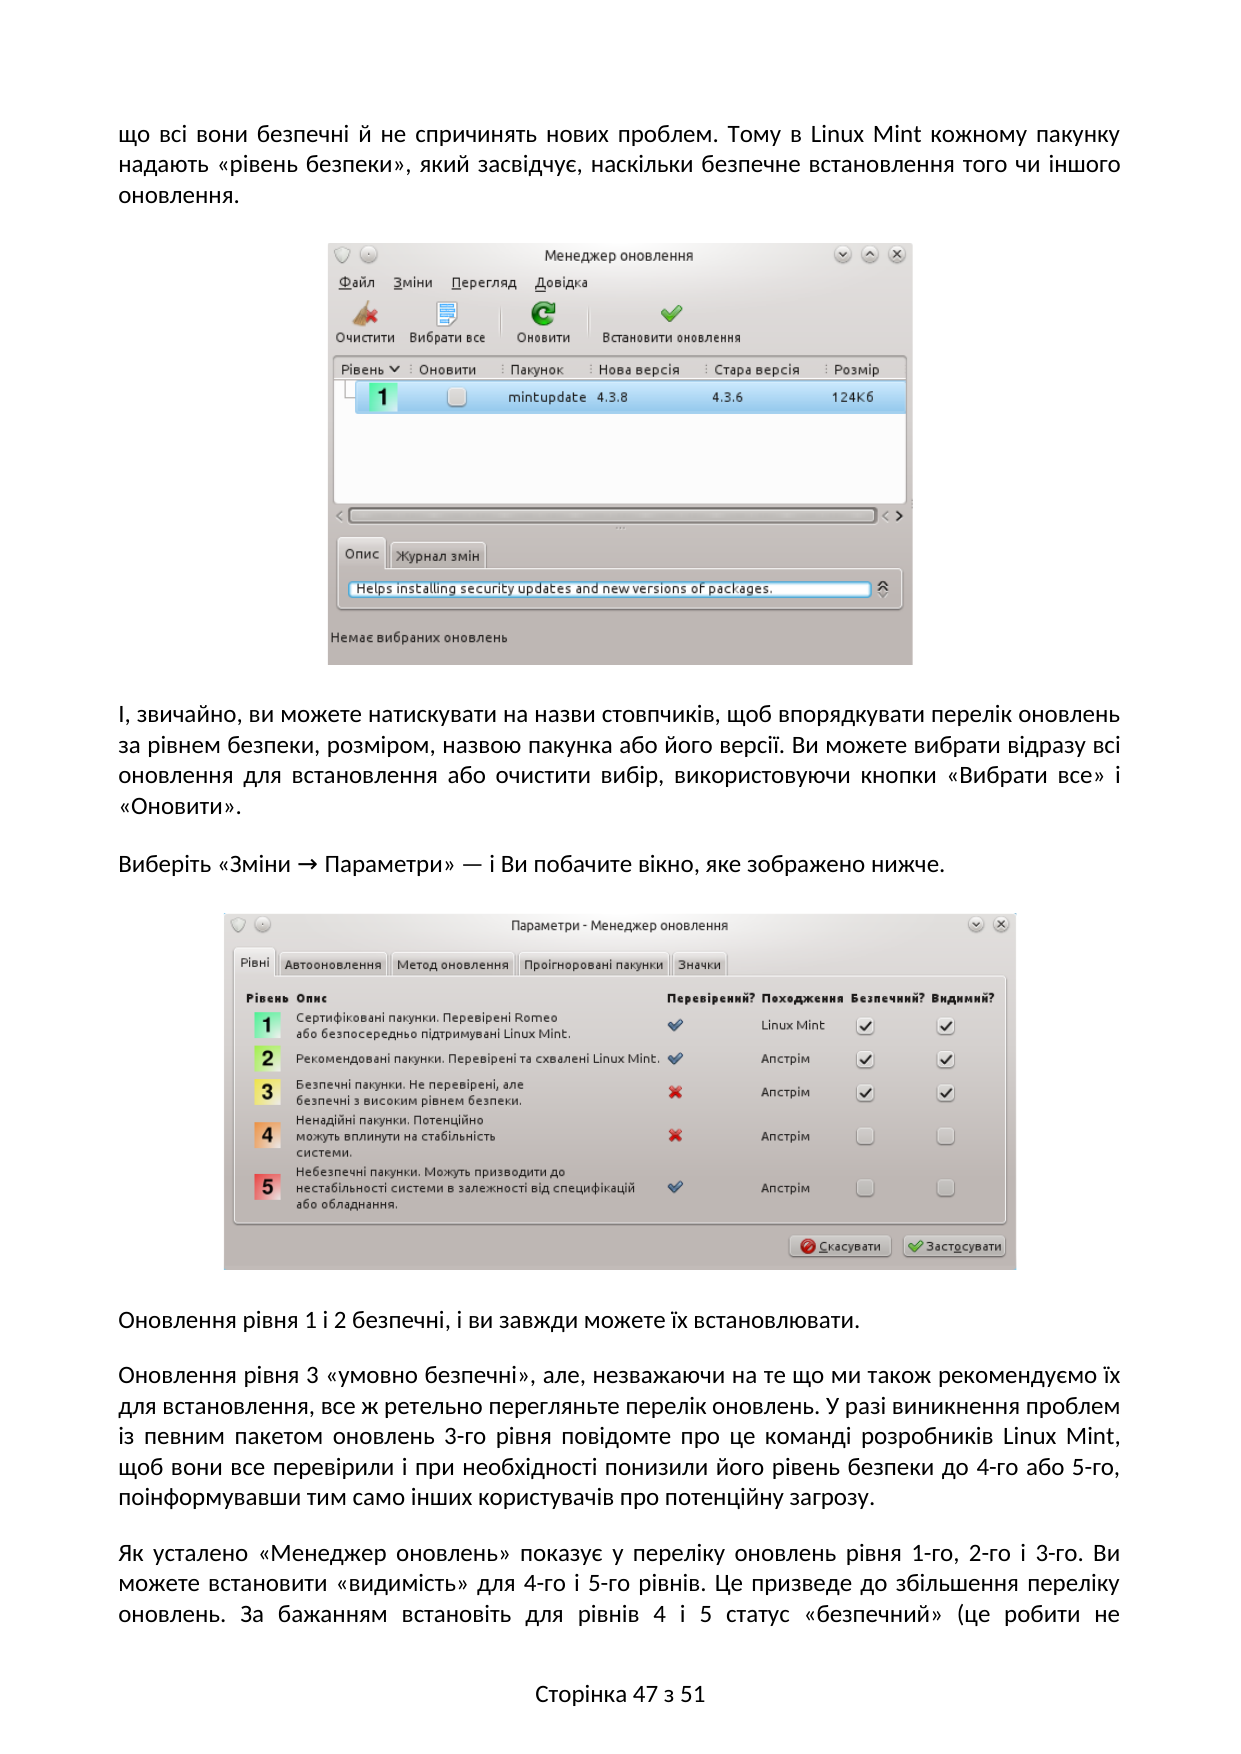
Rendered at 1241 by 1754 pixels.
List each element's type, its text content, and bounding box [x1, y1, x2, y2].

text що всі вони безпечні й не спричинять нових проблем. Тому в Linux Mint кожному пакунку надають «рівень безпеки», який засвідчує, наскільки безпечне встановлення того чи іншого оновлення. [118, 118, 1122, 210]
text Виберіть «Зміни → Параметри» — і Ви побачите вікно, яке зображено нижче. [118, 845, 1122, 879]
text І, звичайно, ви можете натискувати на назви стовпчиків, щоб впорядкувати перелік оновлень за рівнем безпеки, розміром, назвою пакунка або його версії. Ви можете вибрати відразу всі оновлення для встановлення або очистити вибір, використовуючи кнопки «Вибрати все» і «Оновити». [118, 698, 1122, 820]
picture [327, 243, 913, 665]
text Як усталено «Менеджер оновлень» показує у переліку оновлень рівня 1-го, 2-го і 3-го. Ви можете встановити «видимість» для 4-го і 5-го рівнів. Це призведе до збільшення переліку оновлень. За бажанням встановіть для рівнів 4 і 5 статус «безпечний» (це робити не [118, 1537, 1122, 1628]
text Оновлення рівня 3 «умовно безпечні», але, незважаючи на те що ми також рекомендуємо їх для встановлення, все ж ретельно перегляньте перелік оновлень. У разі виникнення проблем із певним пакетом оновлень 3-го рівня повідомте про це команді розробників Linux Mint, щоб вони все перевірили і при необхідності понизили його рівень безпеки до 4-го або 5-го, поінформувавши тим само інших користувачів про потенційну загрозу. [118, 1359, 1122, 1512]
text Оновлення рівня 1 і 2 безпечні, і ви завжди можете їх встановлювати. [118, 1304, 1122, 1334]
picture [223, 913, 1017, 1270]
